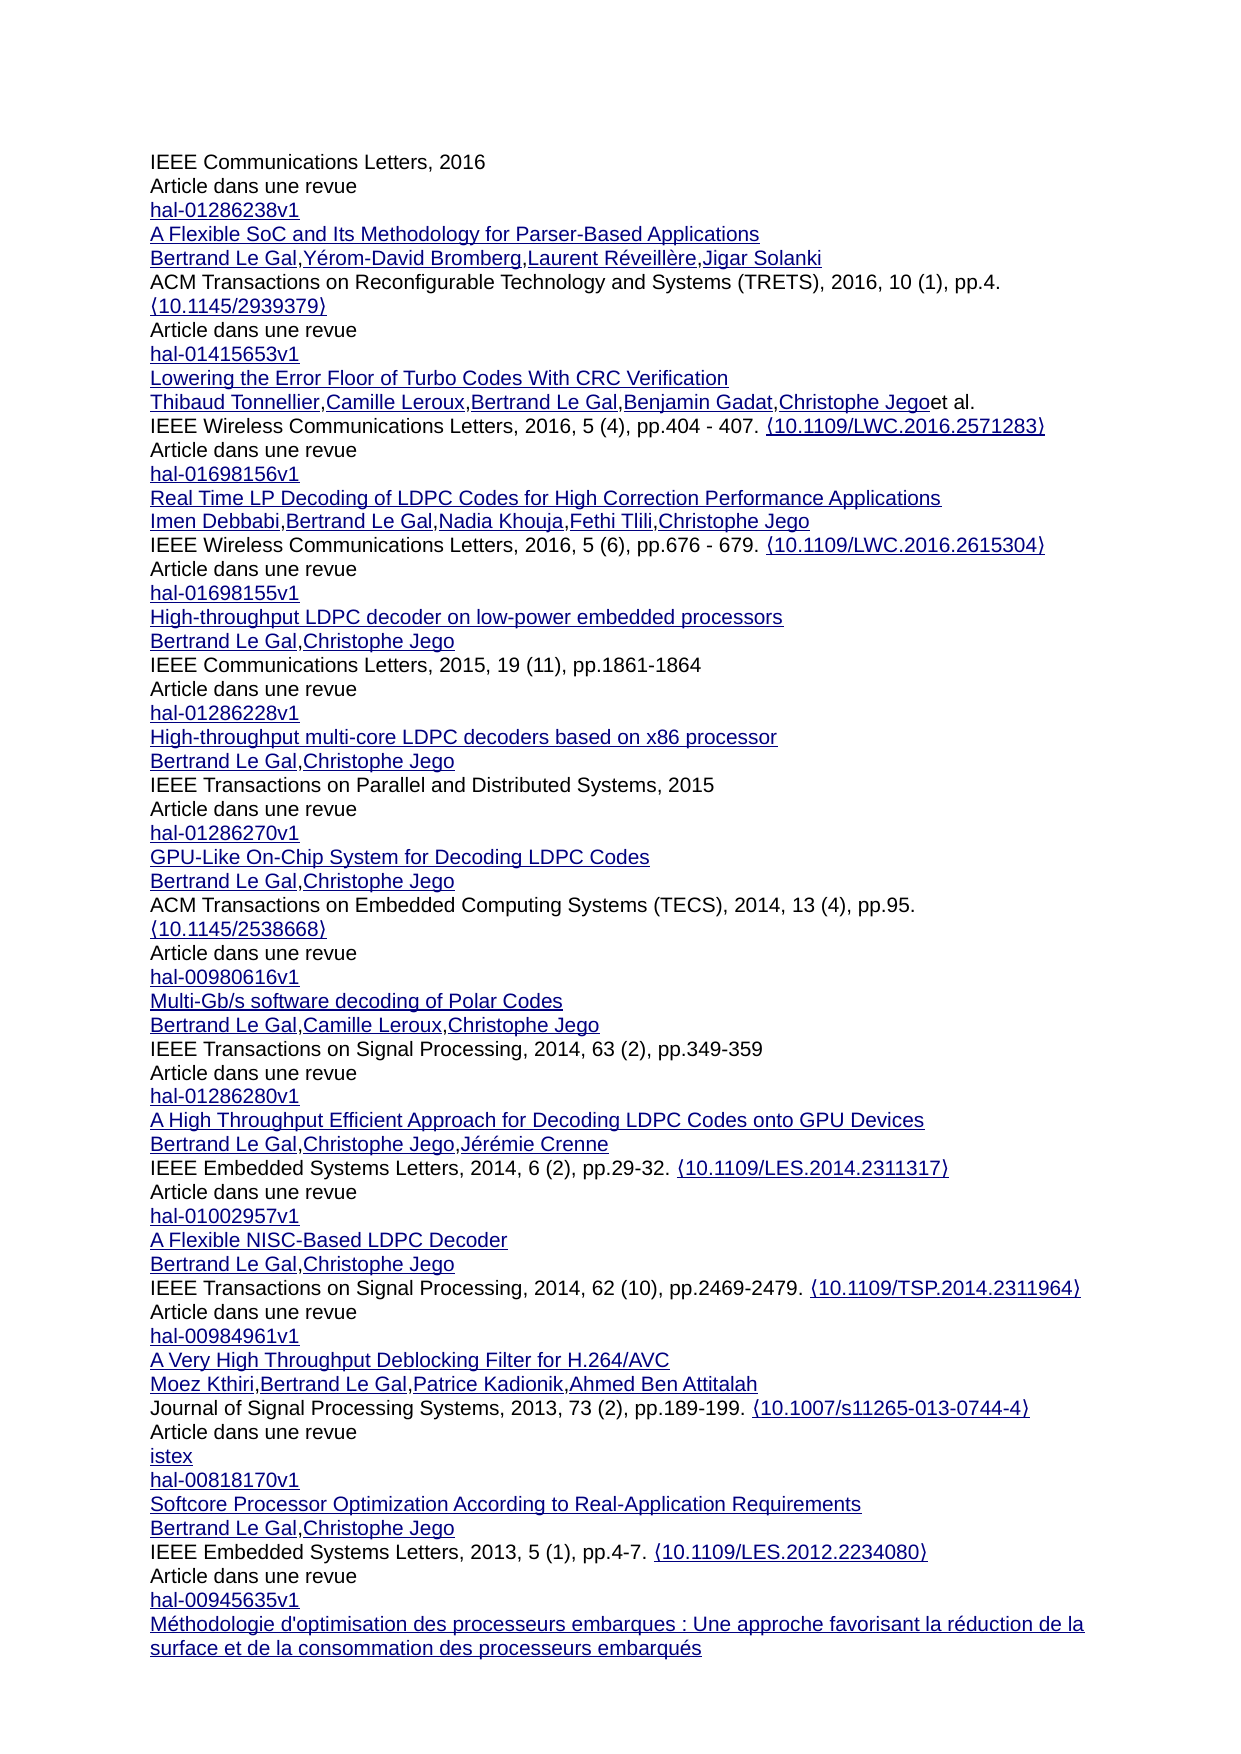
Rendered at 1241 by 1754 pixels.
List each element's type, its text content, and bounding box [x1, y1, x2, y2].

table_cell A Flexible SoC and Its Methodology for Parser-Based Applications Bertrand Le Gal,Yérom-David Bromberg,Laurent Réveillère,Jigar Solanki ACM Transactions on Reconfigurable Technology and Systems (TRETS), 2016, 10 (1), pp.4. ⟨10.1145/2939379⟩ Article dans une revue hal-01415653v1 [150, 222, 1090, 366]
table_cell A Flexible NISC-Based LDPC Decoder Bertrand Le Gal,Christophe Jego IEEE Transactions on Signal Processing, 2014, 62 (10), pp.2469-2479. ⟨10.1109/TSP.2014.2311964⟩ Article dans une revue hal-00984961v1 [150, 1228, 1090, 1348]
table_cell High-throughput LDPC decoder on low-power embedded processors Bertrand Le Gal,Christophe Jego IEEE Communications Letters, 2015, 19 (11), pp.1861-1864 Article dans une revue hal-01286228v1 [150, 605, 1090, 725]
table_cell Méthodologie d'optimisation des processeurs embarques : Une approche favorisant la réduction de la surface et de la consommation des processeurs embarqués [150, 1611, 1090, 1659]
table_cell A Very High Throughput Deblocking Filter for H.264/AVC Moez Kthiri,Bertrand Le Gal,Patrice Kadionik,Ahmed Ben Attitalah Journal of Signal Processing Systems, 2013, 73 (2), pp.189-199. ⟨10.1007/s11265-013-0744-4⟩ Article dans une revue istex hal-00818170v1 [150, 1348, 1090, 1492]
table_cell Softcore Processor Optimization According to Real-Application Requirements Bertrand Le Gal,Christophe Jego IEEE Embedded Systems Letters, 2013, 5 (1), pp.4-7. ⟨10.1109/LES.2012.2234080⟩ Article dans une revue hal-00945635v1 [150, 1492, 1090, 1611]
table_cell IEEE Communications Letters, 2016 Article dans une revue hal-01286238v1 [150, 150, 1090, 222]
table_cell Real Time LP Decoding of LDPC Codes for High Correction Performance Applications Imen Debbabi,Bertrand Le Gal,Nadia Khouja,Fethi Tlili,Christophe Jego IEEE Wireless Communications Letters, 2016, 5 (6), pp.676 - 679. ⟨10.1109/LWC.2016.2615304⟩ Article dans une revue hal-01698155v1 [150, 485, 1090, 605]
table_cell Multi-Gb/s software decoding of Polar Codes Bertrand Le Gal,Camille Leroux,Christophe Jego IEEE Transactions on Signal Processing, 2014, 63 (2), pp.349-359 Article dans une revue hal-01286280v1 [150, 989, 1090, 1108]
table_cell High-throughput multi-core LDPC decoders based on x86 processor Bertrand Le Gal,Christophe Jego IEEE Transactions on Parallel and Distributed Systems, 2015 Article dans une revue hal-01286270v1 [150, 725, 1090, 845]
table_cell Lowering the Error Floor of Turbo Codes With CRC Verification Thibaud Tonnellier,Camille Leroux,Bertrand Le Gal,Benjamin Gadat,Christophe Jegoet al. IEEE Wireless Communications Letters, 2016, 5 (4), pp.404 - 407. ⟨10.1109/LWC.2016.2571283⟩ Article dans une revue hal-01698156v1 [150, 366, 1090, 485]
table_cell GPU-Like On-Chip System for Decoding LDPC Codes Bertrand Le Gal,Christophe Jego ACM Transactions on Embedded Computing Systems (TECS), 2014, 13 (4), pp.95. ⟨10.1145/2538668⟩ Article dans une revue hal-00980616v1 [150, 845, 1090, 988]
table_cell A High Throughput Efficient Approach for Decoding LDPC Codes onto GPU Devices Bertrand Le Gal,Christophe Jego,Jérémie Crenne IEEE Embedded Systems Letters, 2014, 6 (2), pp.29-32. ⟨10.1109/LES.2014.2311317⟩ Article dans une revue hal-01002957v1 [150, 1108, 1090, 1228]
